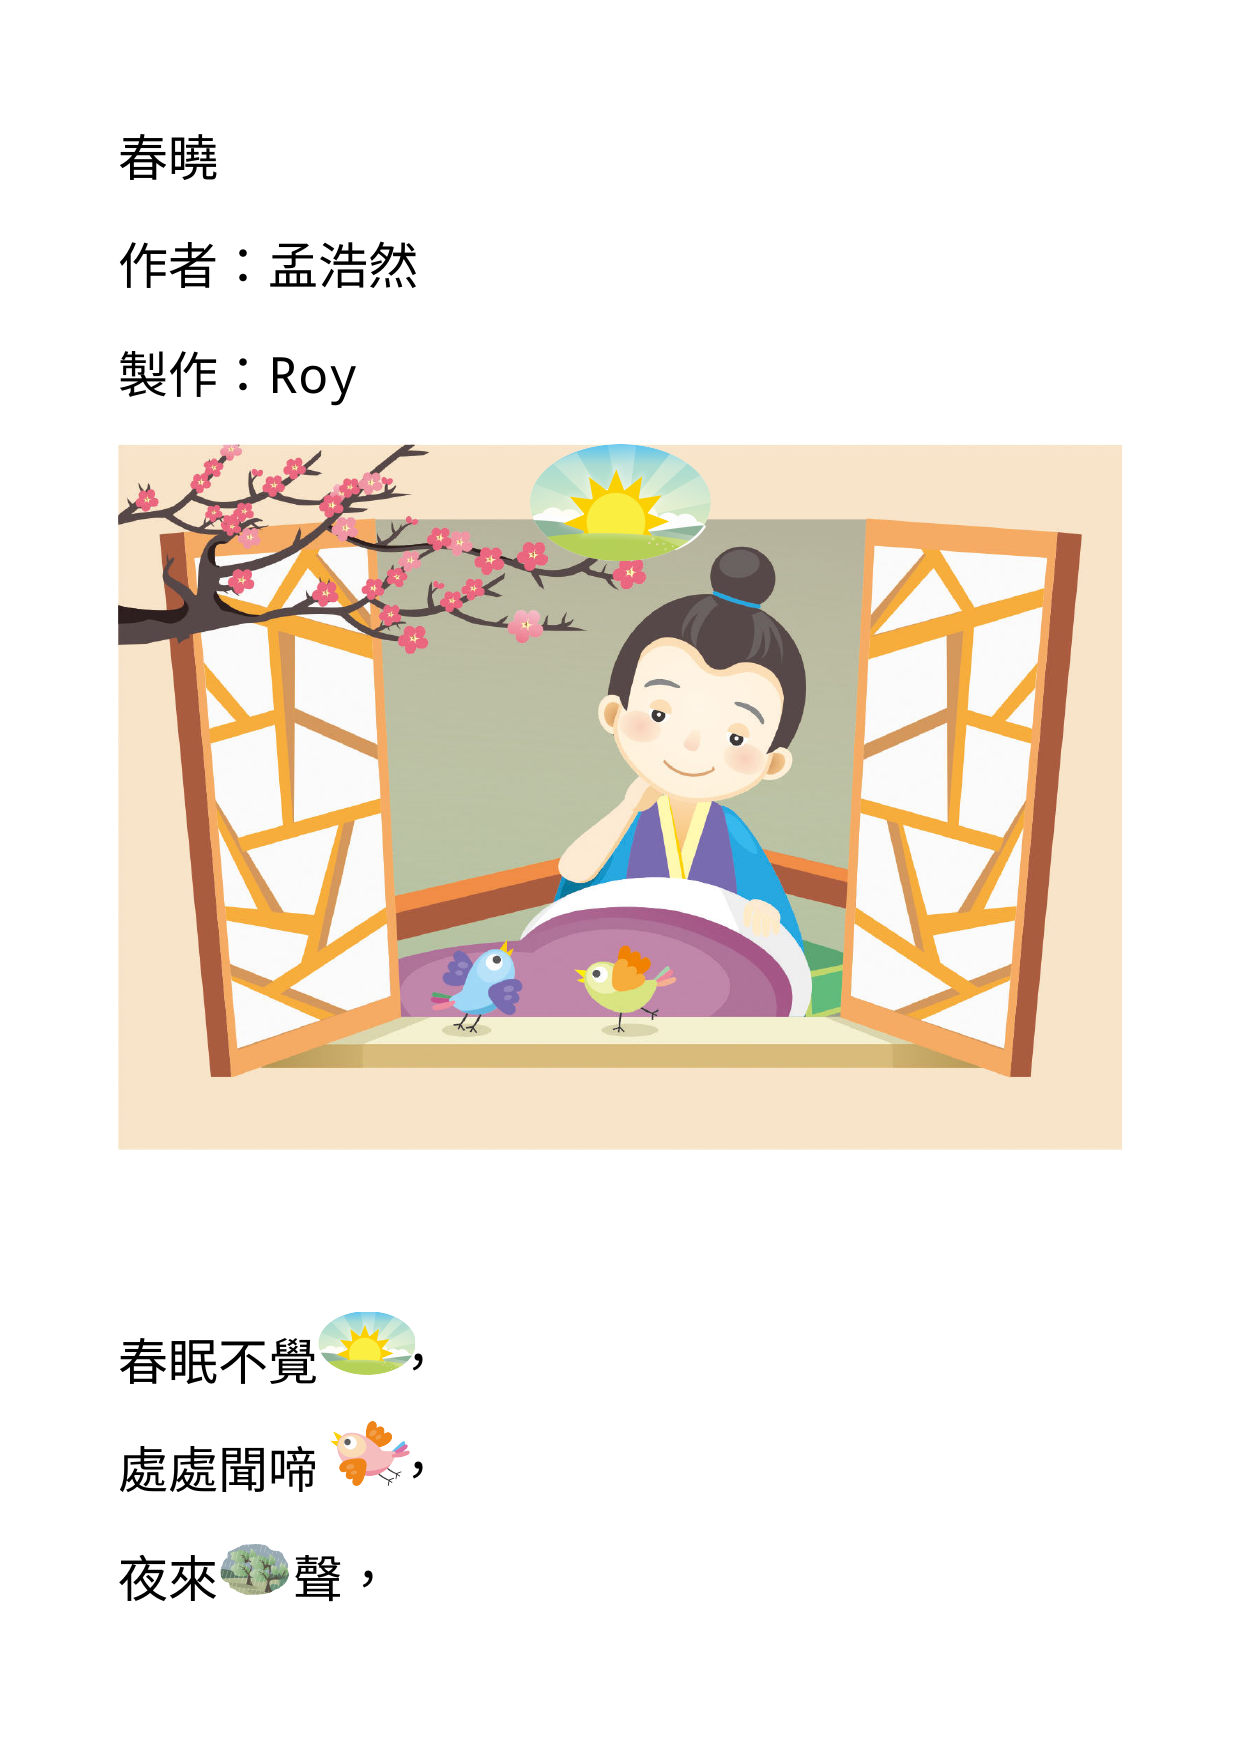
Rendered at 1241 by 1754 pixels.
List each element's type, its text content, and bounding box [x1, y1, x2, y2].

picture [318, 1312, 416, 1375]
picture [118, 444, 1123, 1150]
picture [220, 1544, 289, 1595]
text 夜來 聲， [118, 1539, 1122, 1612]
text 春眠不覺 ， [118, 1322, 1122, 1394]
text 製作：Roy [118, 335, 1122, 408]
text 處處聞啼 ， [118, 1431, 1122, 1503]
picture [330, 1421, 410, 1486]
text 作者：孟浩然 [118, 227, 1122, 299]
text 春曉 [118, 118, 1122, 191]
